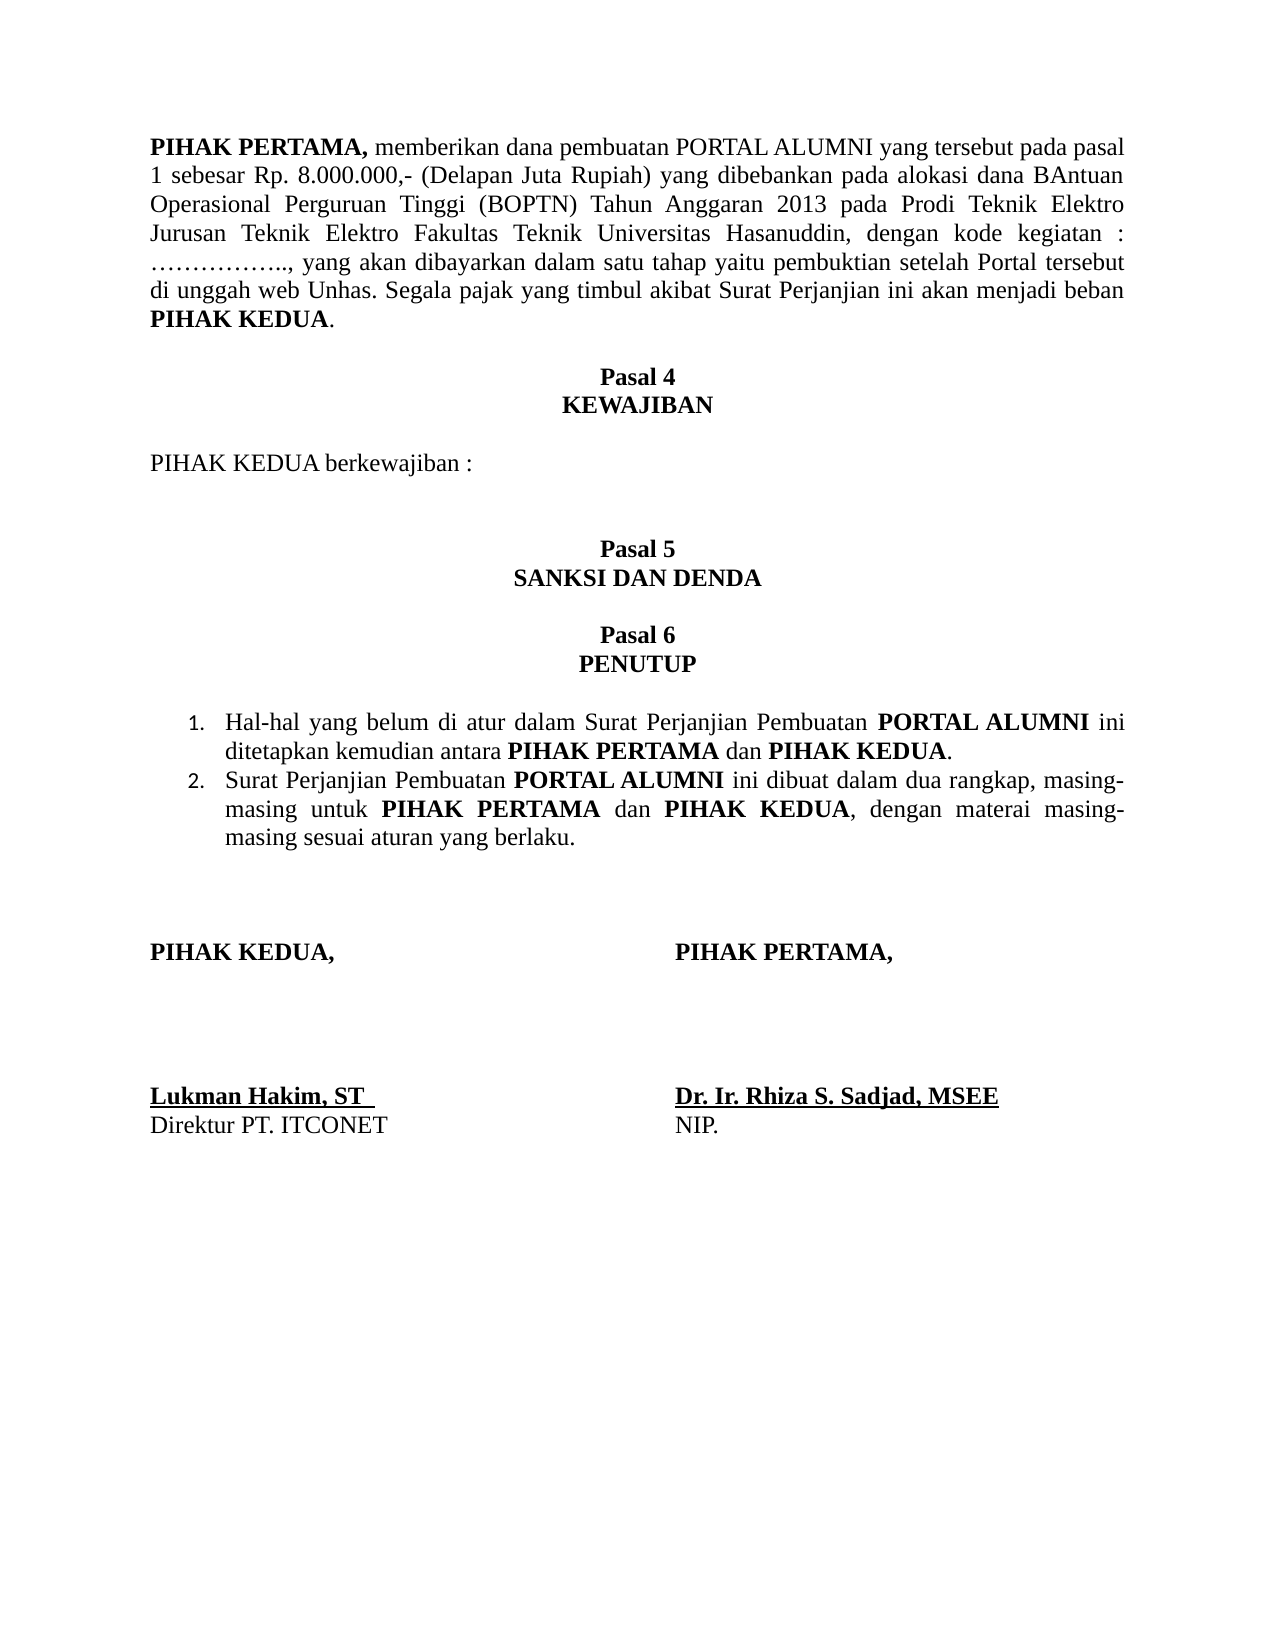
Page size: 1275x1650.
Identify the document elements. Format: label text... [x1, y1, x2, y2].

text Lukman Hakim, ST Dr. Ir. Rhiza S. Sadjad, MSEE [150, 1081, 1125, 1110]
list Surat Perjanjian Pembuatan PORTAL ALUMNI ini dibuat dalam dua rangkap, masing-masing untuk PIHAK PERTAMA dan PIHAK KEDUA, dengan materai masing-masing sesuai aturan yang berlaku. [187, 765, 1125, 851]
text PIHAK KEDUA, PIHAK PERTAMA, [150, 937, 1125, 966]
text PIHAK KEDUA berkewajiban : [150, 448, 1125, 477]
text Pasal 6 [150, 621, 1125, 649]
text PENUTUP [150, 649, 1125, 678]
list Hal-hal yang belum di atur dalam Surat Perjanjian Pembuatan PORTAL ALUMNI ini ditetapkan kemudian antara PIHAK PERTAMA dan PIHAK KEDUA. [187, 707, 1125, 765]
text Pasal 5 [150, 534, 1125, 563]
text PIHAK PERTAMA, memberikan dana pembuatan PORTAL ALUMNI yang tersebut pada pasal 1 sebesar Rp. 8.000.000,- (Delapan Juta Rupiah) yang dibebankan pada alokasi dana BAntuan Operasional Perguruan Tinggi (BOPTN) Tahun Anggaran 2013 pada Prodi Teknik Elektro Jurusan Teknik Elektro Fakultas Teknik Universitas Hasanuddin, dengan kode kegiatan : …………….., yang akan dibayarkan dalam satu tahap yaitu pembuktian setelah Portal tersebut di unggah web Unhas. Segala pajak yang timbul akibat Surat Perjanjian ini akan menjadi beban PIHAK KEDUA. [150, 132, 1125, 333]
text Direktur PT. ITCONET NIP. [150, 1110, 1125, 1139]
text Pasal 4 [150, 362, 1125, 391]
text SANKSI DAN DENDA [150, 563, 1125, 592]
text KEWAJIBAN [150, 391, 1125, 419]
